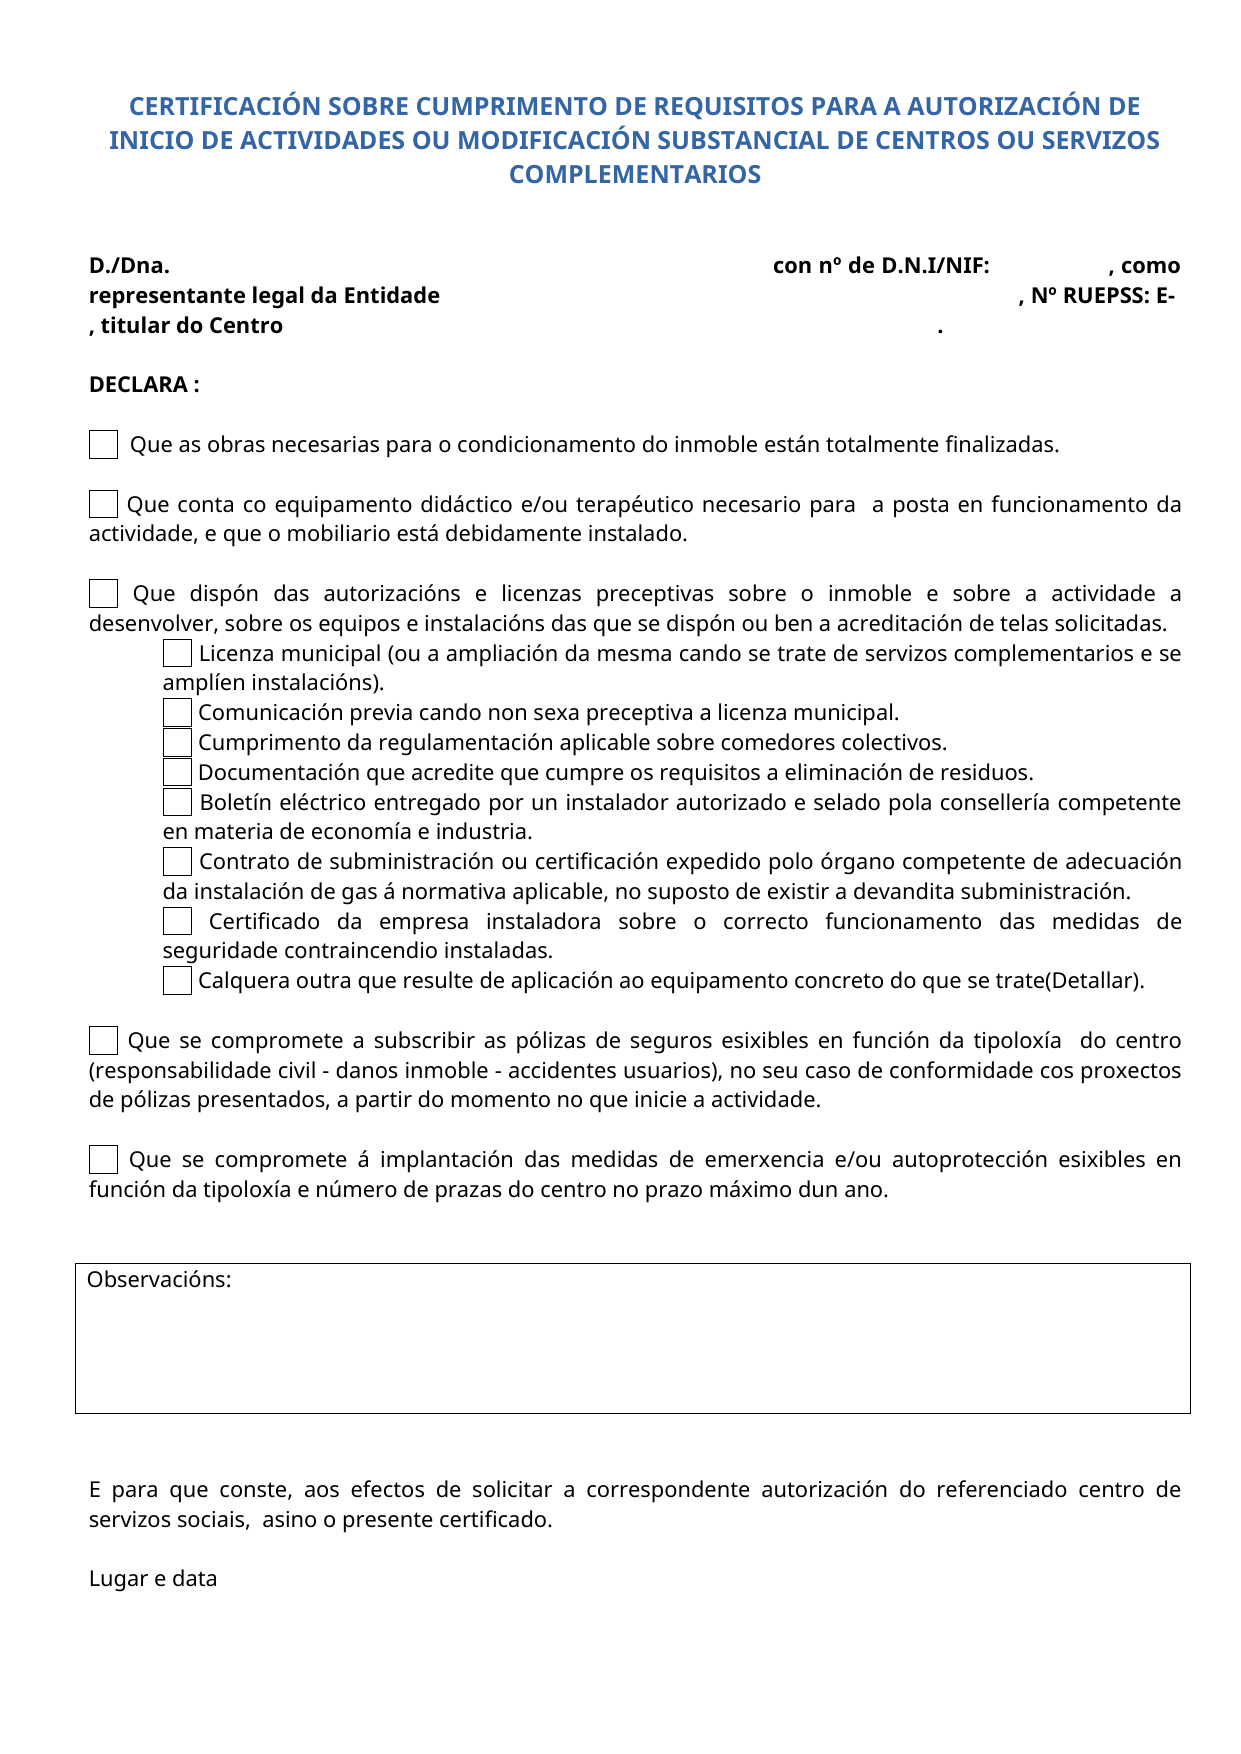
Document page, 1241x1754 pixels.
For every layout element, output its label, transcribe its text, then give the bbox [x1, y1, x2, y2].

text Licenza municipal (ou a ampliación da mesma cando se trate de servizos complementarios e se amplíen instalacións). [162, 638, 1183, 697]
text Que se compromete a subscribir as pólizas de seguros esixibles en función da tipoloxía do centro (responsabilidade civil - danos inmoble - accidentes usuarios), no seu caso de conformidade cos proxectos de pólizas presentados, a partir do momento no que inicie a actividade. [88, 1025, 1183, 1114]
text Comunicación previa cando non sexa preceptiva a licenza municipal. [162, 697, 1183, 727]
text D./Dna. con nº de D.N.I/NIF: , como representante legal da Entidade , Nº RUEPSS: E- , titular do Centro . [88, 250, 1181, 340]
text Boletín eléctrico entregado por un instalador autorizado e selado pola consellería competente en materia de economía e industria. [162, 787, 1183, 846]
text Lugar e data [88, 1563, 1181, 1593]
text Que dispón das autorizacións e licenzas preceptivas sobre o inmoble e sobre a actividade a desenvolver, sobre os equipos e instalacións das que se dispón ou ben a acreditación de telas solicitadas. [88, 578, 1183, 638]
text Contrato de subministración ou certificación expedido polo órgano competente de adecuación da instalación de gas á normativa aplicable, no suposto de existir a devandita subministración. [162, 846, 1183, 906]
text Que as obras necesarias para o condicionamento do inmoble están totalmente finalizadas. [88, 429, 1183, 459]
text Que conta co equipamento didáctico e/ou terapéutico necesario para a posta en funcionamento da actividade, e que o mobiliario está debidamente instalado. [88, 489, 1183, 548]
text E para que conste, aos efectos de solicitar a correspondente autorización do referenciado centro de servizos sociais, asino o presente certificado. [88, 1474, 1183, 1533]
text DECLARA : [88, 369, 1183, 399]
text Calquera outra que resulte de aplicación ao equipamento concreto do que se trate(Detallar). [162, 965, 1183, 995]
text Que se compromete á implantación das medidas de emerxencia e/ou autoprotección esixibles en función da tipoloxía e número de prazas do centro no prazo máximo dun ano. [88, 1144, 1183, 1204]
text Certificado da empresa instaladora sobre o correcto funcionamento das medidas de seguridade contraincendio instaladas. [162, 906, 1183, 965]
table_header Observacións: [76, 1264, 1190, 1413]
text Cumprimento da regulamentación aplicable sobre comedores colectivos. [162, 727, 1183, 757]
text Documentación que acredite que cumpre os requisitos a eliminación de residuos. [162, 757, 1183, 787]
